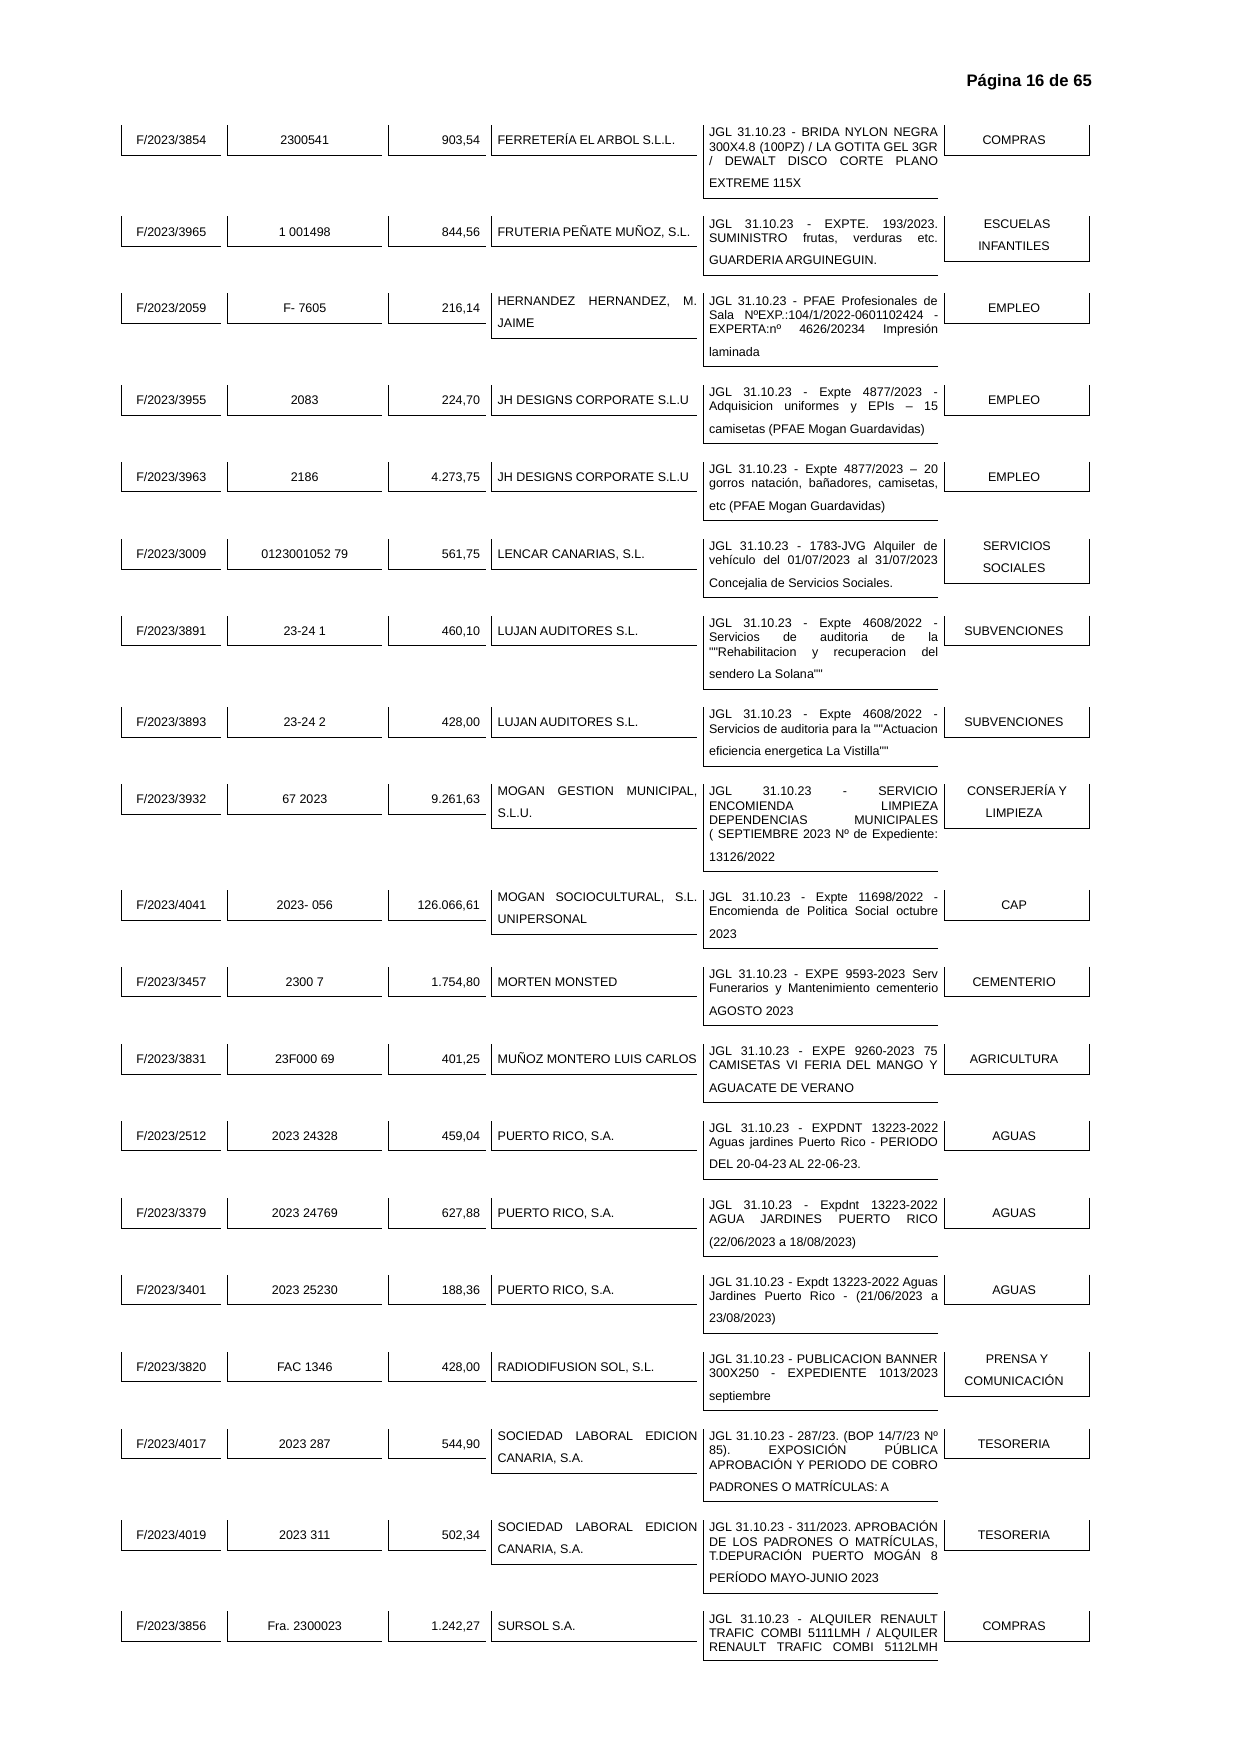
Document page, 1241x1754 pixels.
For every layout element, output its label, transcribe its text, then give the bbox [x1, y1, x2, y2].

table_cell 23-24 2 [224, 704, 385, 781]
table_cell JH DESIGNS CORPORATE S.L.U [489, 382, 700, 459]
table_cell PUERTO RICO, S.A. [489, 1118, 700, 1195]
table_cell AGUAS [941, 1195, 1092, 1272]
table_cell F/2023/2512 [118, 1118, 224, 1195]
table_cell JGL 31.10.23 - EXPTE. 193/2023. SUMINISTRO frutas, verduras etc. GUARDERIA ARGUINEGUIN. [700, 214, 941, 290]
table_cell 2186 [224, 459, 385, 536]
table_cell F/2023/3965 [118, 214, 224, 290]
table_cell 1.242,27 [385, 1608, 488, 1663]
table_cell 401,25 [385, 1041, 488, 1118]
table_cell 2023 25230 [224, 1272, 385, 1349]
table_cell F- 7605 [224, 290, 385, 382]
table_cell TESORERIA [941, 1517, 1092, 1608]
table_cell 544,90 [385, 1426, 488, 1517]
table_cell JGL 31.10.23 - Expte 4877/2023 – 20 gorros natación, bañadores, camisetas, etc (PFAE Mogan Guardavidas) [700, 459, 941, 536]
table_cell MORTEN MONSTED [489, 964, 700, 1041]
table_cell JGL 31.10.23 - PFAE Profesionales de Sala NºEXP.:104/1/2022-0601102424 - EXPERTA:nº 4626/20234 Impresión laminada [700, 290, 941, 382]
table_cell SERVICIOS SOCIALES [941, 536, 1092, 613]
table_cell SURSOL S.A. [489, 1608, 700, 1663]
table_cell FAC 1346 [224, 1349, 385, 1426]
table_cell PRENSA Y COMUNICACIÓN [941, 1349, 1092, 1426]
table_cell 216,14 [385, 290, 488, 382]
table_cell EMPLEO [941, 459, 1092, 536]
table_cell SUBVENCIONES [941, 613, 1092, 704]
table_cell JGL 31.10.23 - BRIDA NYLON NEGRA 300X4.8 (100PZ) / LA GOTITA GEL 3GR / DEWALT DISCO CORTE PLANO EXTREME 115X [700, 122, 941, 213]
table_cell 502,34 [385, 1517, 488, 1608]
table_cell 2083 [224, 382, 385, 459]
table_cell 0123001052 79 [224, 536, 385, 613]
table_cell F/2023/3457 [118, 964, 224, 1041]
table_cell EMPLEO [941, 290, 1092, 382]
table_cell F/2023/3893 [118, 704, 224, 781]
table_cell F/2023/3854 [118, 122, 224, 213]
table_cell MOGAN GESTION MUNICIPAL, S.L.U. [489, 781, 700, 887]
table_cell JGL 31.10.23 - 287/23. (BOP 14/7/23 Nº 85). EXPOSICIÓN PÚBLICA APROBACIÓN Y PERIODO DE COBRO PADRONES O MATRÍCULAS: A [700, 1426, 941, 1517]
table_cell MUÑOZ MONTERO LUIS CARLOS [489, 1041, 700, 1118]
table_cell SOCIEDAD LABORAL EDICION CANARIA, S.A. [489, 1426, 700, 1517]
table_cell F/2023/3955 [118, 382, 224, 459]
table_cell F/2023/3932 [118, 781, 224, 887]
table_cell Fra. 2300023 [224, 1608, 385, 1663]
table_cell JGL 31.10.23 - 1783-JVG Alquiler de vehículo del 01/07/2023 al 31/07/2023 Concejalia de Servicios Sociales. [700, 536, 941, 613]
table_cell CONSERJERÍA Y LIMPIEZA [941, 781, 1092, 887]
table_cell 627,88 [385, 1195, 488, 1272]
table_cell 428,00 [385, 704, 488, 781]
table_cell JH DESIGNS CORPORATE S.L.U [489, 459, 700, 536]
table_cell COMPRAS [941, 122, 1092, 213]
table_cell F/2023/3009 [118, 536, 224, 613]
table_cell 67 2023 [224, 781, 385, 887]
table_cell 2023 311 [224, 1517, 385, 1608]
table_cell LUJAN AUDITORES S.L. [489, 704, 700, 781]
table_cell F/2023/4019 [118, 1517, 224, 1608]
table_cell AGUAS [941, 1272, 1092, 1349]
table_cell JGL 31.10.23 - EXPE 9260-2023 75 CAMISETAS VI FERIA DEL MANGO Y AGUACATE DE VERANO [700, 1041, 941, 1118]
table_cell 2023 24328 [224, 1118, 385, 1195]
table_cell 2023- 056 [224, 887, 385, 964]
table_cell 23-24 1 [224, 613, 385, 704]
table_cell 224,70 [385, 382, 488, 459]
table_cell SOCIEDAD LABORAL EDICION CANARIA, S.A. [489, 1517, 700, 1608]
table_cell JGL 31.10.23 - Expdt 13223-2022 Aguas Jardines Puerto Rico - (21/06/2023 a 23/08/2023) [700, 1272, 941, 1349]
table_cell MOGAN SOCIOCULTURAL, S.L. UNIPERSONAL [489, 887, 700, 964]
table_cell JGL 31.10.23 - Expte 4608/2022 - Servicios de auditoria de la ""Rehabilitacion y recuperacion del sendero La Solana"" [700, 613, 941, 704]
table_cell RADIODIFUSION SOL, S.L. [489, 1349, 700, 1426]
table_cell JGL 31.10.23 - Expdnt 13223-2022 AGUA JARDINES PUERTO RICO (22/06/2023 a 18/08/2023) [700, 1195, 941, 1272]
table_cell CEMENTERIO [941, 964, 1092, 1041]
table_cell 2300 7 [224, 964, 385, 1041]
table_cell PUERTO RICO, S.A. [489, 1195, 700, 1272]
table_cell 4.273,75 [385, 459, 488, 536]
table_cell F/2023/2059 [118, 290, 224, 382]
table_cell F/2023/3820 [118, 1349, 224, 1426]
table_cell F/2023/3831 [118, 1041, 224, 1118]
table_cell 2023 287 [224, 1426, 385, 1517]
table_cell LENCAR CANARIAS, S.L. [489, 536, 700, 613]
table_cell JGL 31.10.23 - ALQUILER RENAULT TRAFIC COMBI 5111LMH / ALQUILER RENAULT TRAFIC COMBI 5112LMH [700, 1608, 941, 1663]
table_cell 561,75 [385, 536, 488, 613]
table_cell 903,54 [385, 122, 488, 213]
table_cell F/2023/3891 [118, 613, 224, 704]
table_cell JGL 31.10.23 - SERVICIO ENCOMIENDA LIMPIEZA DEPENDENCIAS MUNICIPALES ( SEPTIEMBRE 2023 Nº de Expediente: 13126/2022 [700, 781, 941, 887]
table_cell 428,00 [385, 1349, 488, 1426]
table_cell F/2023/3379 [118, 1195, 224, 1272]
table_cell JGL 31.10.23 - Expte 11698/2022 - Encomienda de Politica Social octubre 2023 [700, 887, 941, 964]
table_cell F/2023/4017 [118, 1426, 224, 1517]
table_cell HERNANDEZ HERNANDEZ, M. JAIME [489, 290, 700, 382]
table_cell 1.754,80 [385, 964, 488, 1041]
table_cell PUERTO RICO, S.A. [489, 1272, 700, 1349]
table_cell CAP [941, 887, 1092, 964]
table_cell 459,04 [385, 1118, 488, 1195]
table_cell AGRICULTURA [941, 1041, 1092, 1118]
table_cell ESCUELAS INFANTILES [941, 214, 1092, 290]
table_cell 23F000 69 [224, 1041, 385, 1118]
table_cell LUJAN AUDITORES S.L. [489, 613, 700, 704]
table_cell F/2023/3963 [118, 459, 224, 536]
table_cell F/2023/4041 [118, 887, 224, 964]
table_cell 126.066,61 [385, 887, 488, 964]
table_cell FRUTERIA PEÑATE MUÑOZ, S.L. [489, 214, 700, 290]
table_cell 188,36 [385, 1272, 488, 1349]
table_cell F/2023/3401 [118, 1272, 224, 1349]
table_cell 460,10 [385, 613, 488, 704]
table_cell COMPRAS [941, 1608, 1092, 1663]
table_cell JGL 31.10.23 - PUBLICACION BANNER 300X250 - EXPEDIENTE 1013/2023 septiembre [700, 1349, 941, 1426]
table_cell JGL 31.10.23 - 311/2023. APROBACIÓN DE LOS PADRONES O MATRÍCULAS, T.DEPURACIÓN PUERTO MOGÁN 8 PERÍODO MAYO-JUNIO 2023 [700, 1517, 941, 1608]
table_cell JGL 31.10.23 - Expte 4608/2022 - Servicios de auditoria para la ""Actuacion eficiencia energetica La Vistilla"" [700, 704, 941, 781]
table_cell 2300541 [224, 122, 385, 213]
table_cell 9.261,63 [385, 781, 488, 887]
table_cell JGL 31.10.23 - EXPDNT 13223-2022 Aguas jardines Puerto Rico - PERIODO DEL 20-04-23 AL 22-06-23. [700, 1118, 941, 1195]
table_cell JGL 31.10.23 - Expte 4877/2023 - Adquisicion uniformes y EPIs – 15 camisetas (PFAE Mogan Guardavidas) [700, 382, 941, 459]
table_cell EMPLEO [941, 382, 1092, 459]
table_cell 844,56 [385, 214, 488, 290]
table_cell 1 001498 [224, 214, 385, 290]
table_cell AGUAS [941, 1118, 1092, 1195]
table_cell F/2023/3856 [118, 1608, 224, 1663]
table_cell 2023 24769 [224, 1195, 385, 1272]
table_cell JGL 31.10.23 - EXPE 9593-2023 Serv Funerarios y Mantenimiento cementerio AGOSTO 2023 [700, 964, 941, 1041]
table_cell TESORERIA [941, 1426, 1092, 1517]
table_cell SUBVENCIONES [941, 704, 1092, 781]
table_cell FERRETERÍA EL ARBOL S.L.L. [489, 122, 700, 213]
